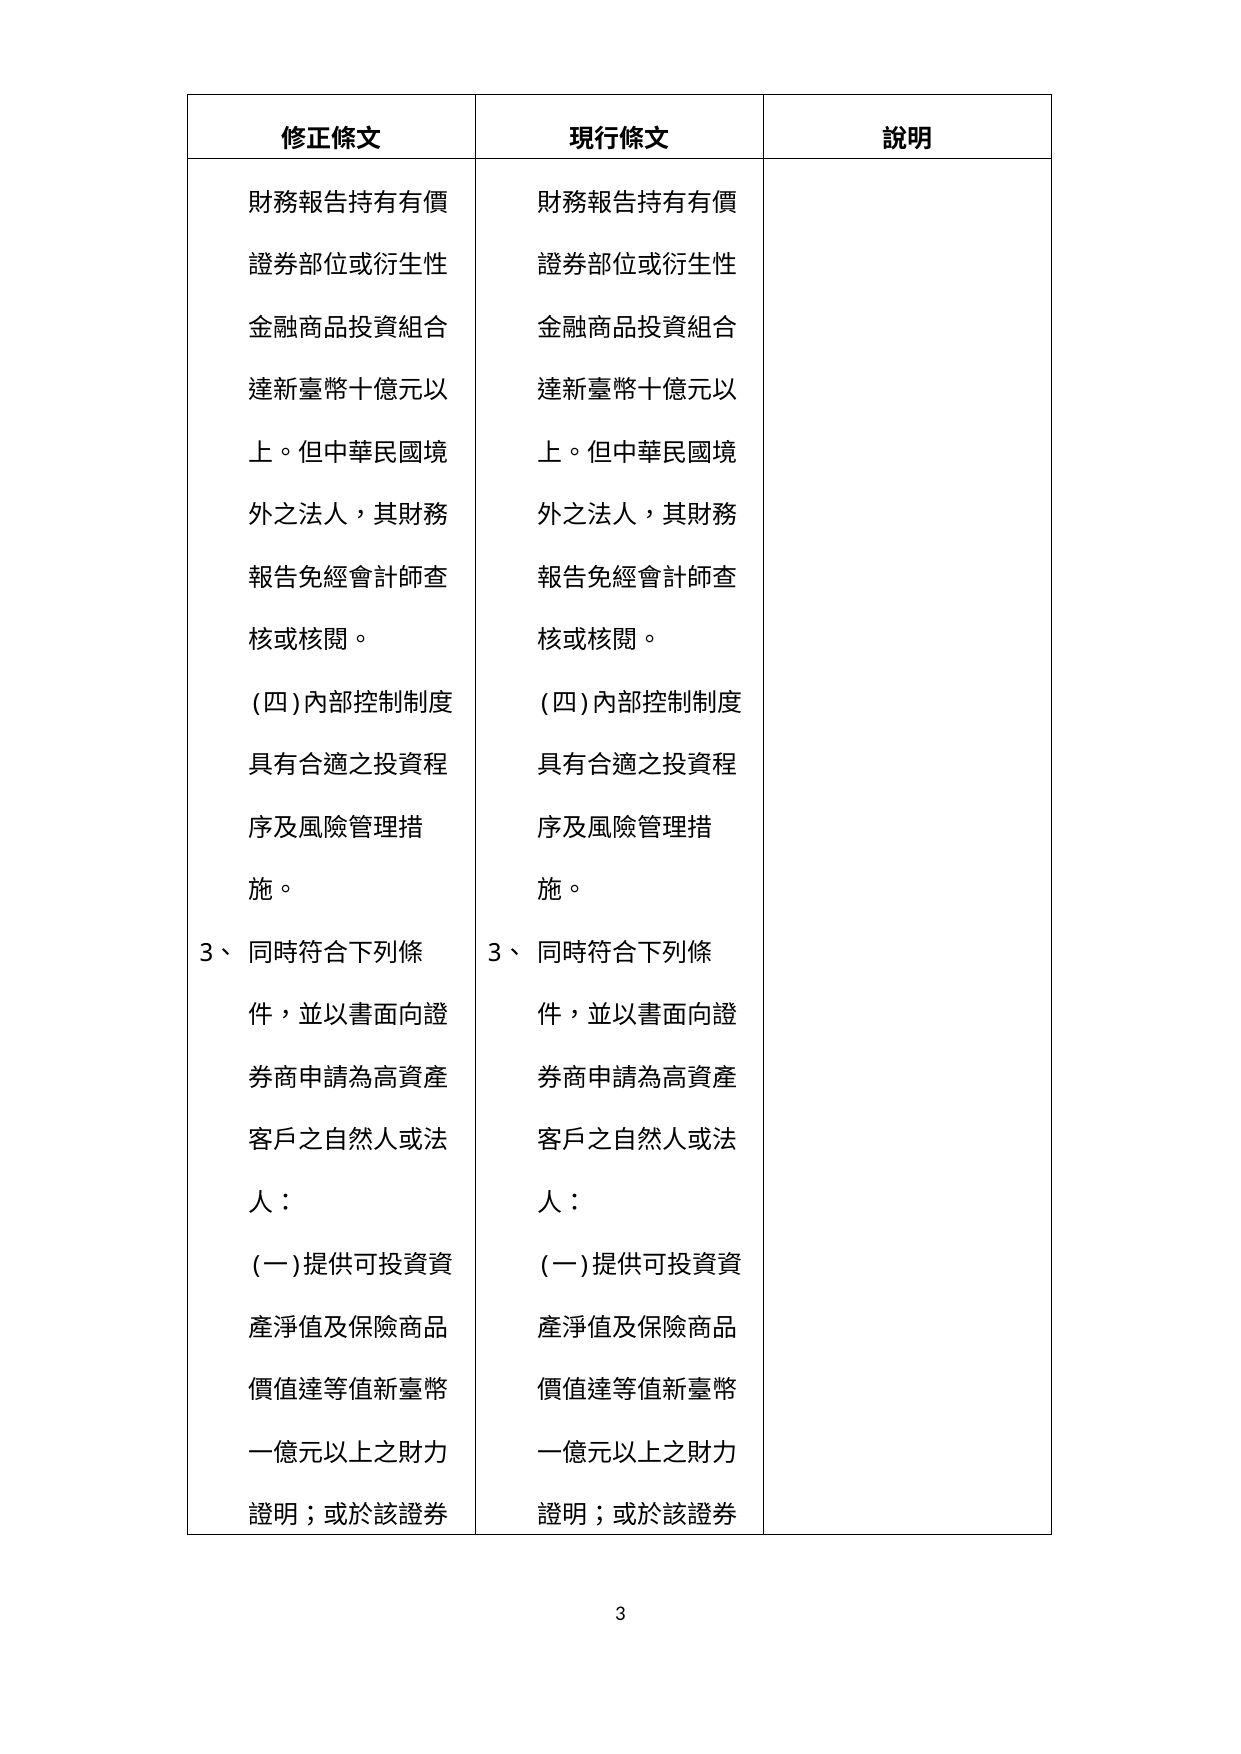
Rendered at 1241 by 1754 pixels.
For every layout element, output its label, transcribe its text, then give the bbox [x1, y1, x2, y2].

table_header 說明 [764, 95, 1051, 158]
table_cell 財務報告持有有價證券部位或衍生性金融商品投資組合達新臺幣十億元以上。但中華民國境外之法人，其財務報告免經會計師查核或核閱。 (四)內部控制制度具有合適之投資程序及風險管理措施。 同時符合下列條件，並以書面向證券商申請為高資產客戶之自然人或法人： (一)提供可投資資產淨值及保險商品價值達等值新臺幣一億元以上之財力證明；或於該證券 [188, 159, 475, 1534]
table_header 現行條文 [476, 95, 763, 158]
table_cell 財務報告持有有價證券部位或衍生性金融商品投資組合達新臺幣十億元以上。但中華民國境外之法人，其財務報告免經會計師查核或核閱。 (四)內部控制制度具有合適之投資程序及風險管理措施。 同時符合下列條件，並以書面向證券商申請為高資產客戶之自然人或法人： (一)提供可投資資產淨值及保險商品價值達等值新臺幣一億元以上之財力證明；或於該證券 [476, 159, 763, 1534]
table_header 修正條文 [188, 95, 475, 158]
table_cell [764, 159, 1051, 1534]
